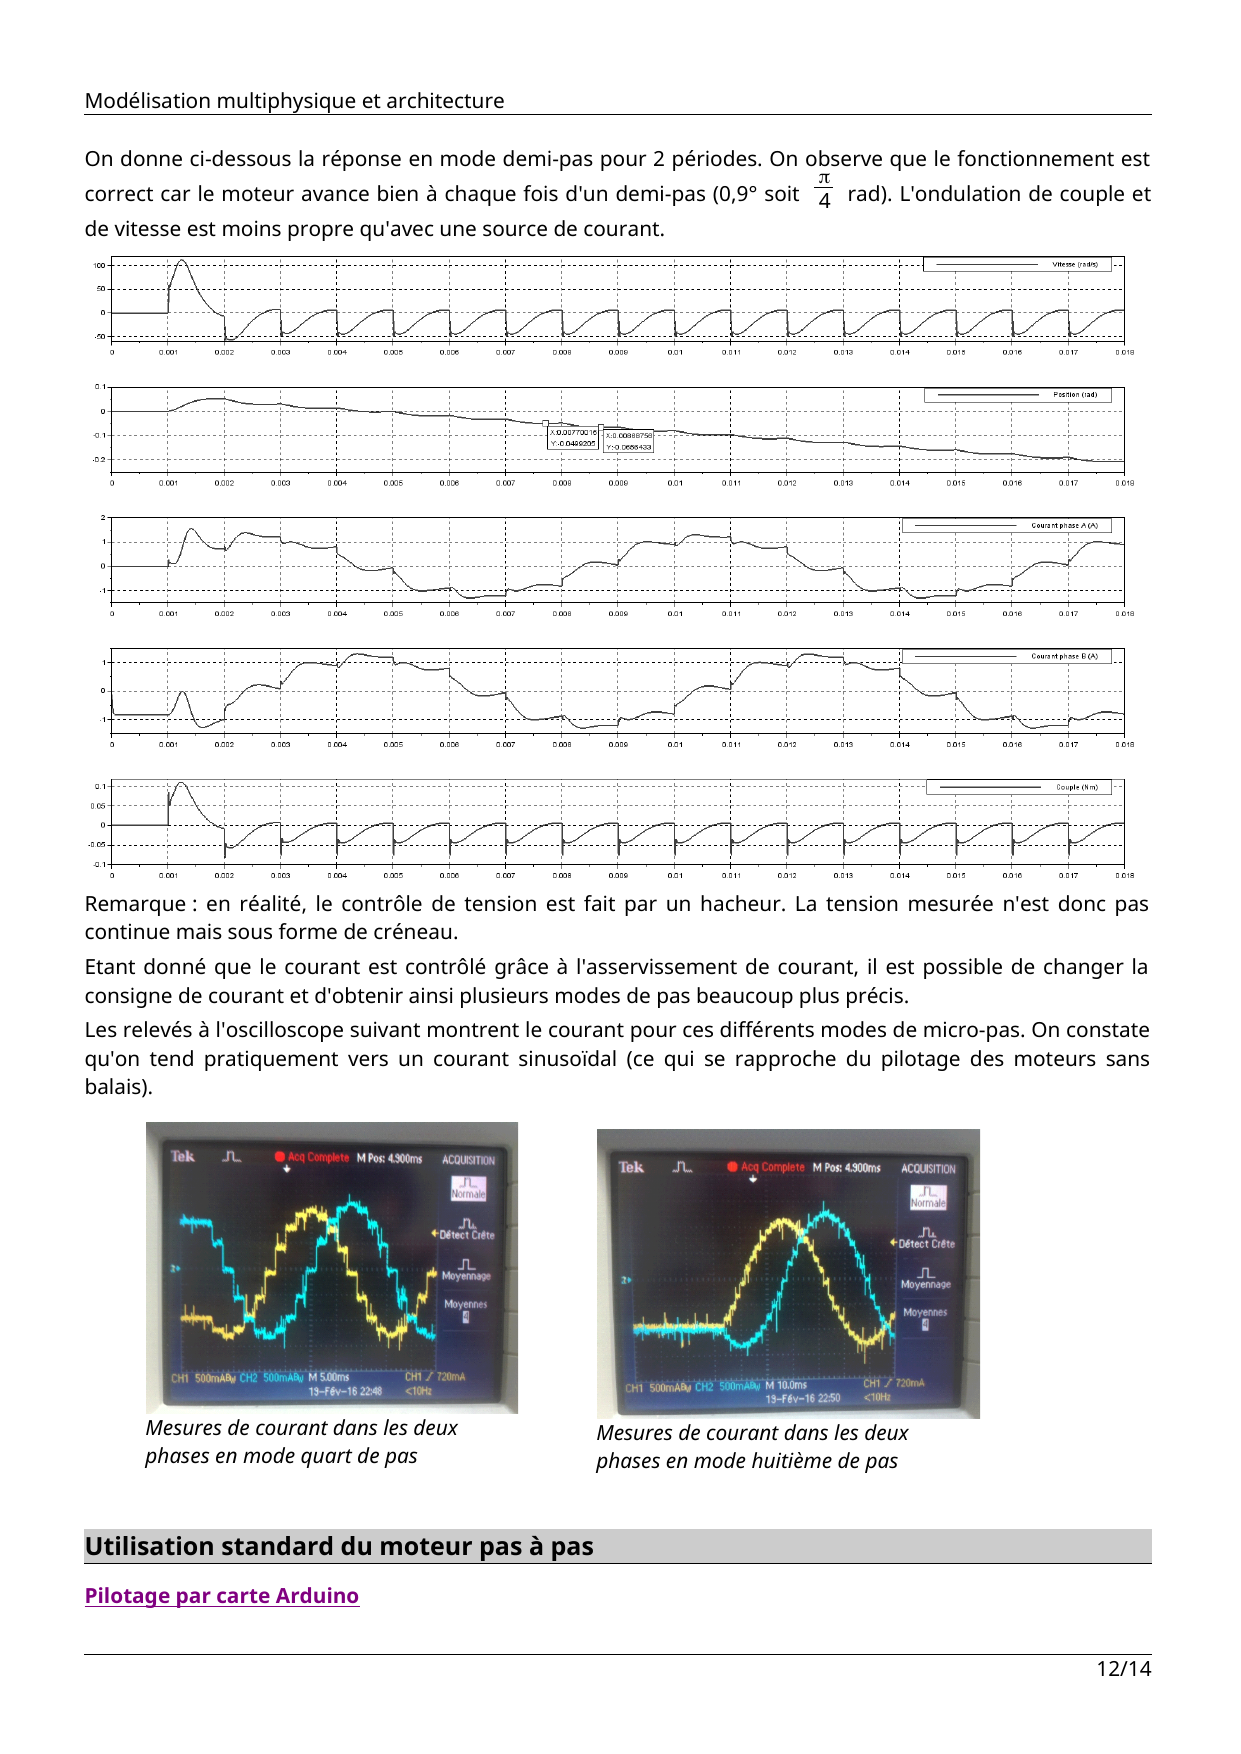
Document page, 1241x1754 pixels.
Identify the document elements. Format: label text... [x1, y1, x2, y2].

text Mesures de courant dans les deux phases en mode huitième de pas [596, 1141, 980, 1475]
text Mesures de courant dans les deux phases en mode quart de pas [145, 1134, 518, 1470]
subtitle Utilisation standard du moteur pas à pas [84, 1529, 1152, 1563]
picture [84, 248, 1152, 889]
text Les relevés à l'oscilloscope suivant montrent le courant pour ces différents modes de micro-pas. On constate qu'on tend pratiquement vers un courant sinusoïdal (ce qui se rapproche du pilotage des moteurs sans balais). [84, 1016, 1152, 1101]
text On donne ci-dessous la réponse en mode demi-pas pour 2 périodes. On observe que le fonctionnement est correct car le moteur avance bien à chaque fois d'un demi-pas (0,9° soit rad). L'ondulation de couple et de vitesse est moins propre qu'avec une source de courant. [84, 144, 1152, 242]
text Etant donné que le courant est contrôlé grâce à l'asservissement de courant, il est possible de changer la consigne de courant et d'obtenir ainsi plusieurs modes de pas beaucoup plus précis. [84, 952, 1152, 1009]
text Pilotage par carte Arduino [84, 1581, 1152, 1610]
text Remarque : en réalité, le contrôle de tension est fait par un hacheur. La tension mesurée n'est donc pas continue mais sous forme de créneau. [84, 889, 1152, 946]
